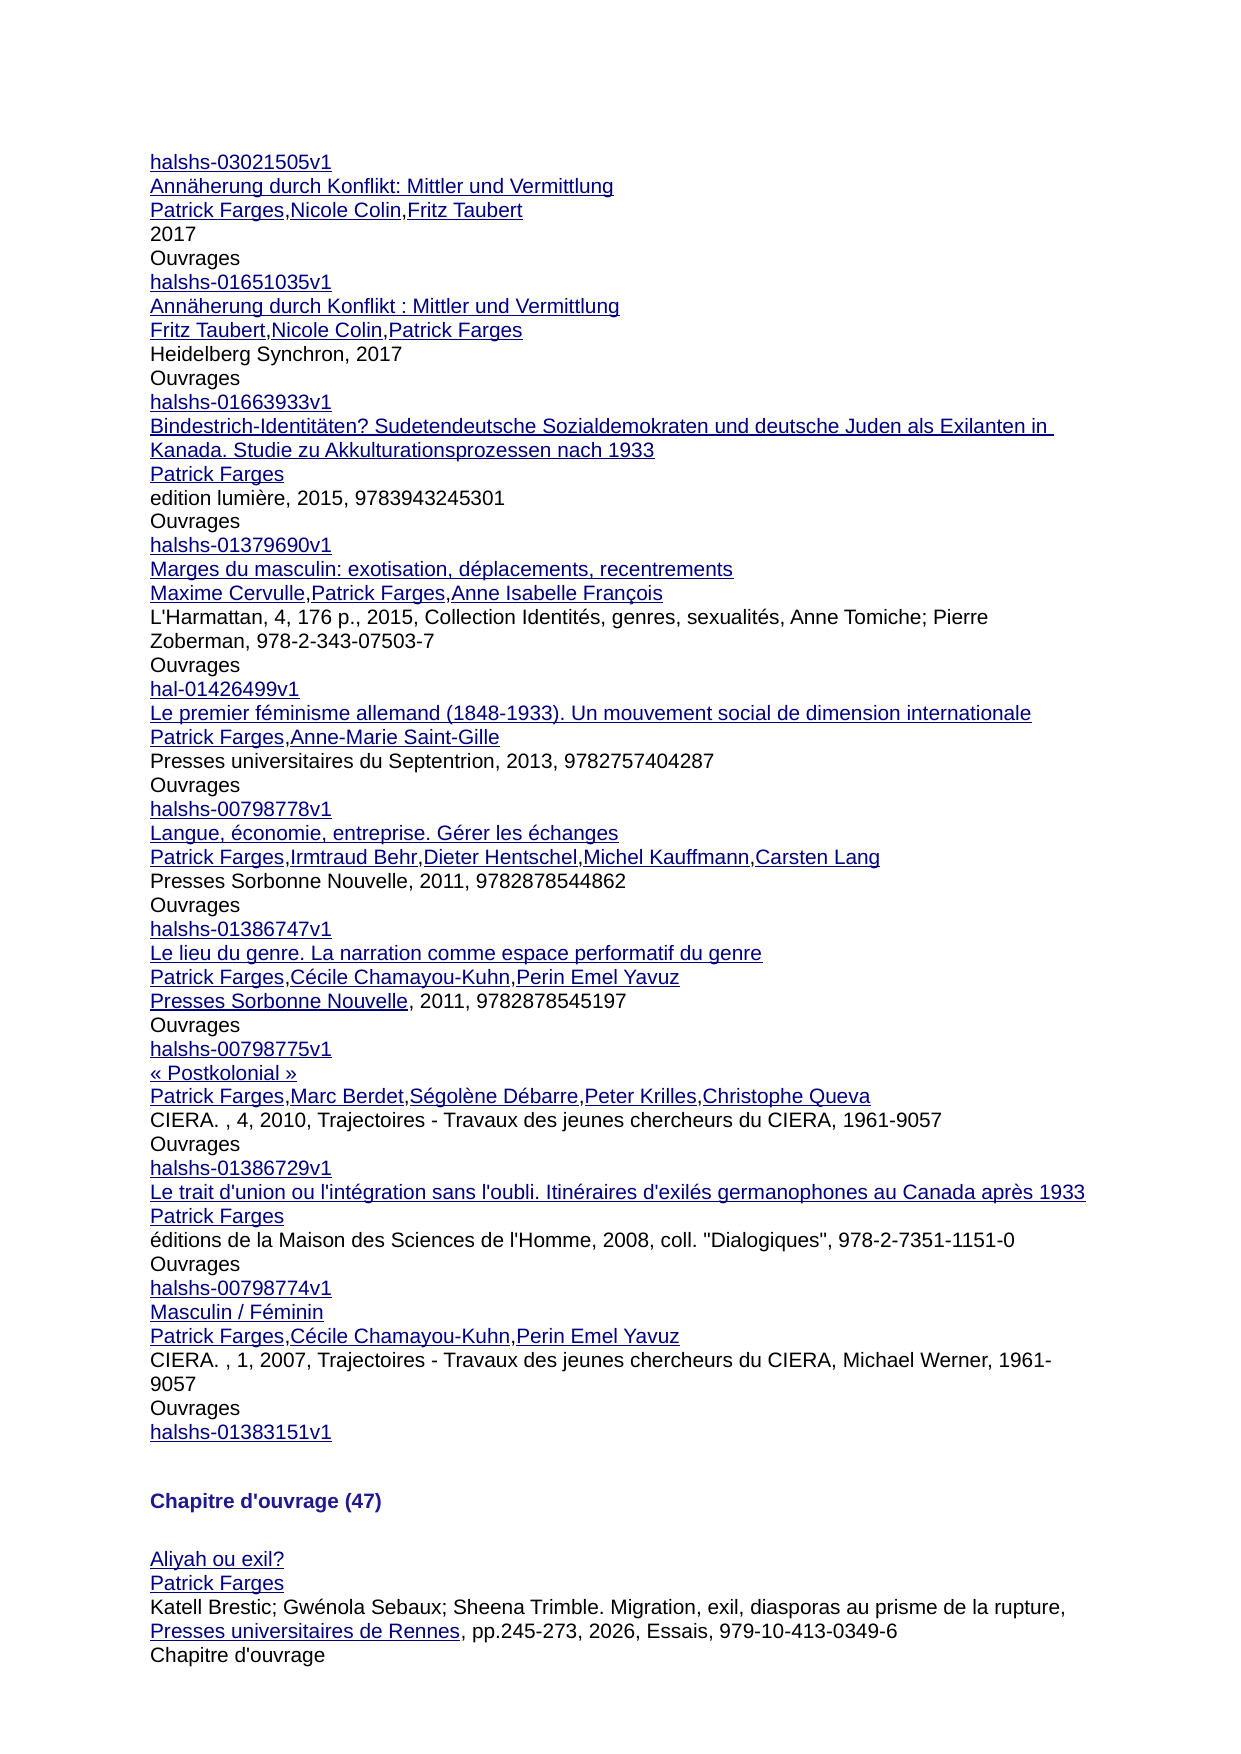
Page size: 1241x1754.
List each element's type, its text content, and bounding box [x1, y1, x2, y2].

table_cell halshs-03021505v1 [150, 150, 1090, 174]
table_cell Masculin / Féminin Patrick Farges,Cécile Chamayou-Kuhn,Perin Emel Yavuz CIERA. , 1, 2007, Trajectoires - Travaux des jeunes chercheurs du CIERA, Michael Werner, 1961-9057 Ouvrages halshs-01383151v1 [150, 1300, 1090, 1444]
table_cell Annäherung durch Konflikt: Mittler und Vermittlung Patrick Farges,Nicole Colin,Fritz Taubert 2017 Ouvrages halshs-01651035v1 [150, 174, 1090, 294]
table_cell Bindestrich-Identitäten? Sudetendeutsche Sozialdemokraten und deutsche Juden als Exilanten in Kanada. Studie zu Akkulturationsprozessen nach 1933 Patrick Farges edition lumière, 2015, 9783943245301 Ouvrages halshs-01379690v1 [150, 414, 1090, 557]
subtitle Chapitre d'ouvrage (47) [150, 1488, 1090, 1512]
table_cell Le premier féminisme allemand (1848-1933). Un mouvement social de dimension internationale Patrick Farges,Anne-Marie Saint-Gille Presses universitaires du Septentrion, 2013, 9782757404287 Ouvrages halshs-00798778v1 [150, 701, 1090, 821]
table_cell Langue, économie, entreprise. Gérer les échanges Patrick Farges,Irmtraud Behr,Dieter Hentschel,Michel Kauffmann,Carsten Lang Presses Sorbonne Nouvelle, 2011, 9782878544862 Ouvrages halshs-01386747v1 [150, 821, 1090, 941]
table_cell Marges du masculin: exotisation, déplacements, recentrements Maxime Cervulle,Patrick Farges,Anne Isabelle François L'Harmattan, 4, 176 p., 2015, Collection Identités, genres, sexualités, Anne Tomiche; Pierre Zoberman, 978-2-343-07503-7 Ouvrages hal-01426499v1 [150, 557, 1090, 701]
table_cell Le lieu du genre. La narration comme espace performatif du genre Patrick Farges,Cécile Chamayou-Kuhn,Perin Emel Yavuz Presses Sorbonne Nouvelle, 2011, 9782878545197 Ouvrages halshs-00798775v1 [150, 941, 1090, 1060]
table_cell Annäherung durch Konflikt : Mittler und Vermittlung Fritz Taubert,Nicole Colin,Patrick Farges Heidelberg Synchron, 2017 Ouvrages halshs-01663933v1 [150, 294, 1090, 413]
table_cell « Postkolonial » Patrick Farges,Marc Berdet,Ségolène Débarre,Peter Krilles,Christophe Queva CIERA. , 4, 2010, Trajectoires - Travaux des jeunes chercheurs du CIERA, 1961-9057 Ouvrages halshs-01386729v1 [150, 1060, 1090, 1180]
table_cell Le trait d'union ou l'intégration sans l'oubli. Itinéraires d'exilés germanophones au Canada après 1933 Patrick Farges éditions de la Maison des Sciences de l'Homme, 2008, coll. "Dialogiques", 978-2-7351-1151-0 Ouvrages halshs-00798774v1 [150, 1180, 1090, 1300]
table_header Aliyah ou exil? Patrick Farges Katell Brestic; Gwénola Sebaux; Sheena Trimble. Migration, exil, diasporas au prisme de la rupture, Presses universitaires de Rennes, pp.245-273, 2026, Essais, 979-10-413-0349-6 Chapitre d'ouvrage [150, 1547, 1090, 1667]
